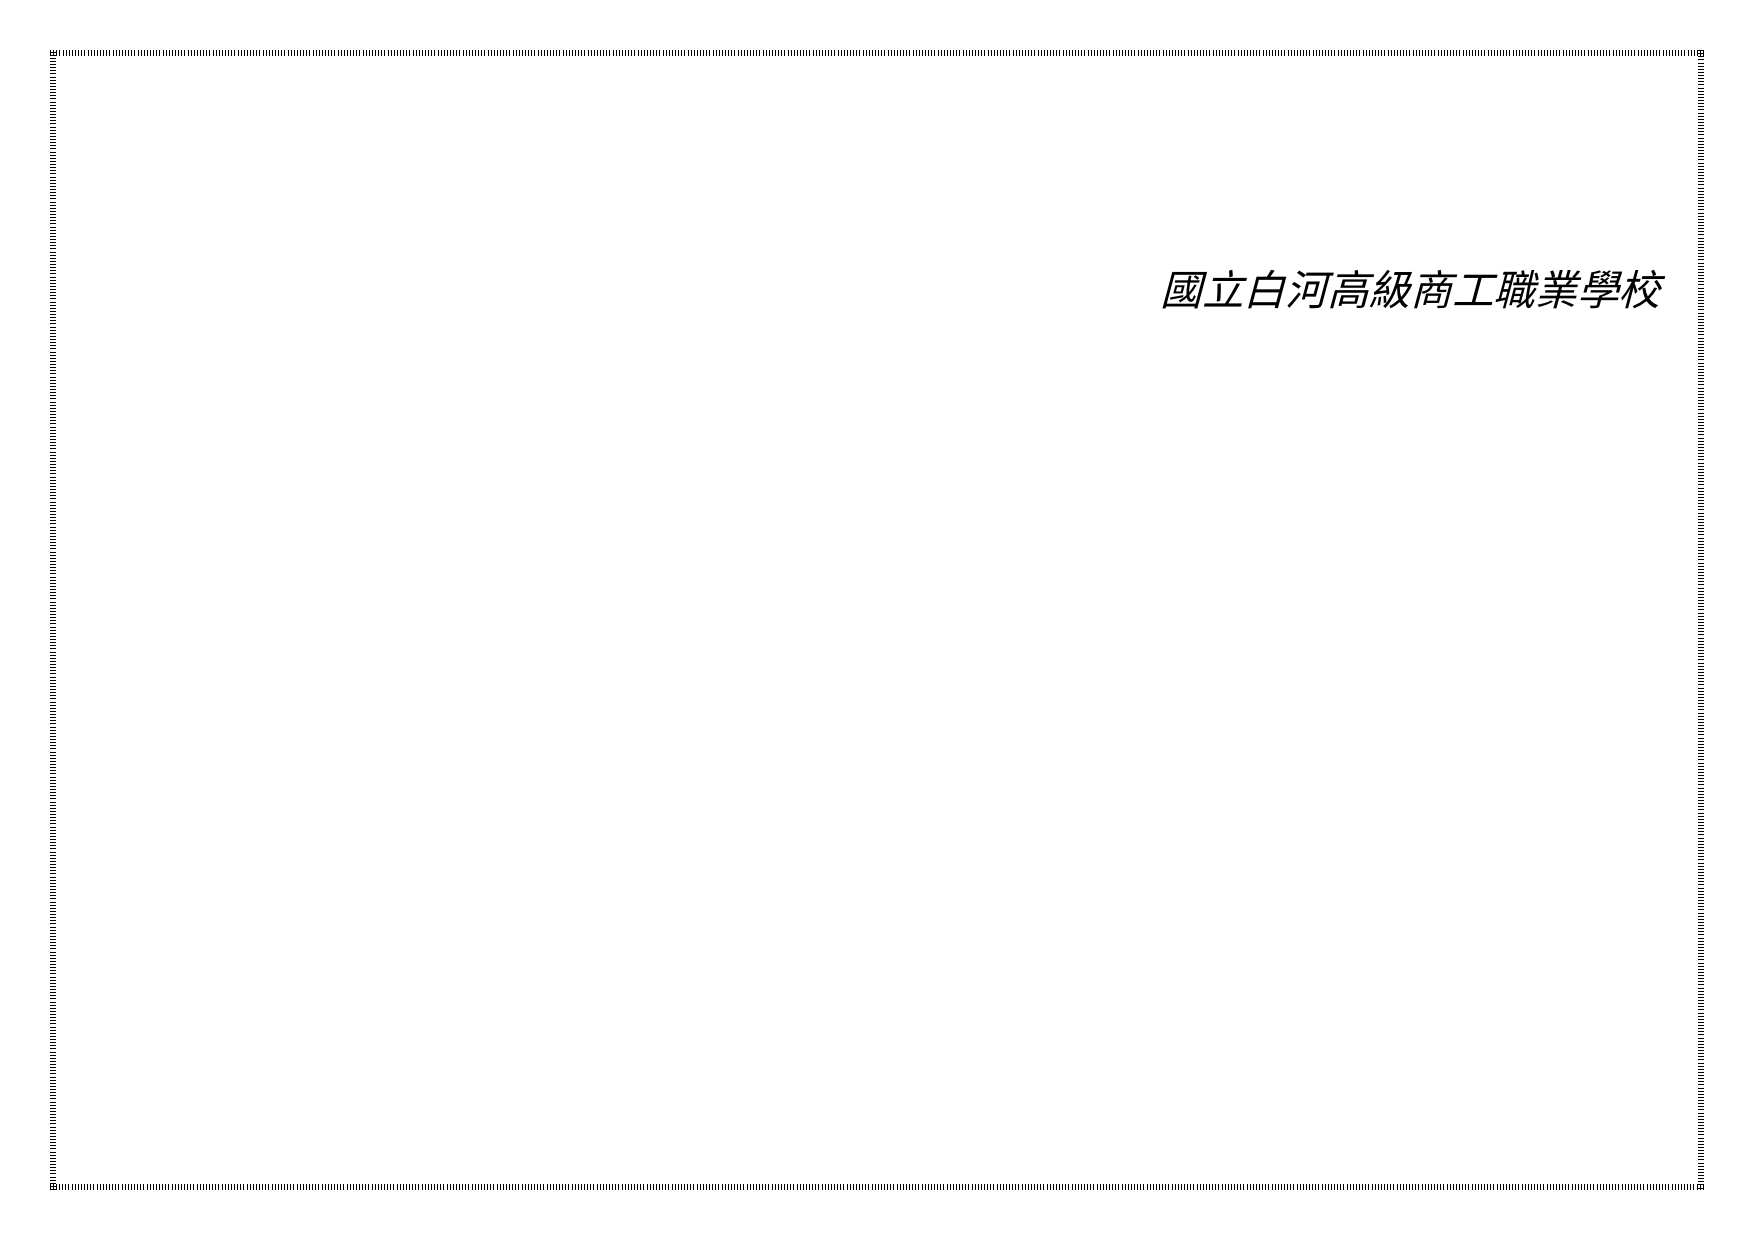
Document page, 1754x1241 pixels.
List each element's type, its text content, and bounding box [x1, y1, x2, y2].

text 國立白河高級商工職業學校 [83, 245, 1665, 308]
